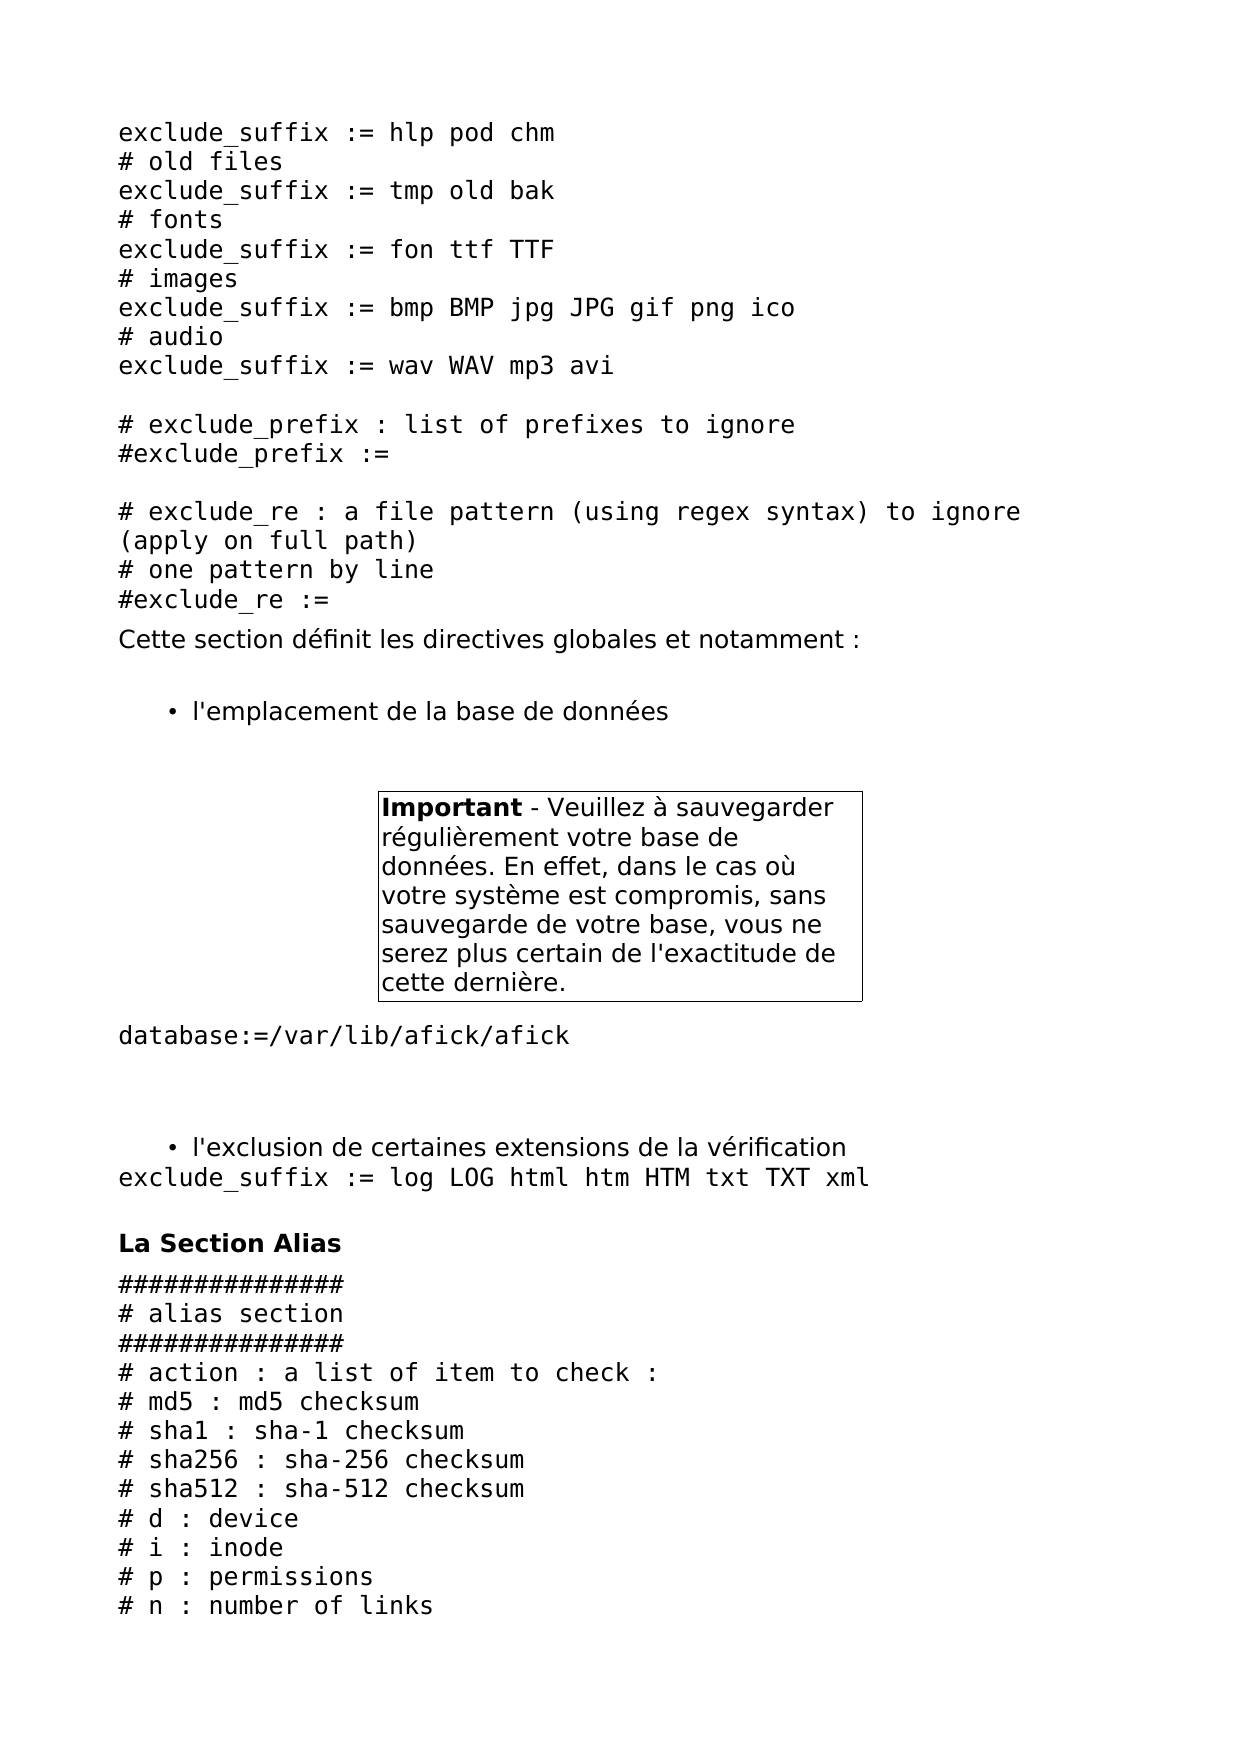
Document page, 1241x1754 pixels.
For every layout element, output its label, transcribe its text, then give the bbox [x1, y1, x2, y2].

text exclude_suffix := log LOG html htm HTM txt TXT xml [118, 1163, 1122, 1192]
text Cette section définit les directives globales et notamment : [118, 626, 1122, 655]
list l'emplacement de la base de données [177, 697, 1122, 726]
list l'exclusion de certaines extensions de la vérification [177, 1134, 1122, 1163]
text database:=/var/lib/afick/afick [118, 726, 1122, 1051]
text exclude_suffix := hlp pod chm # old files exclude_suffix := tmp old bak # fonts exclude_suffix := fon ttf TTF # images exclude_suffix := bmp BMP jpg JPG gif png ico # audio exclude_suffix := wav WAV mp3 avi # exclude_prefix : list of prefixes to ignore #exclude_prefix := # exclude_re : a file pattern (using regex syntax) to ignore (apply on full path) # one pattern by line #exclude_re := [118, 118, 1122, 614]
subtitle La Section Alias [118, 1229, 1122, 1258]
text ############### # alias section ############### # action : a list of item to check : # md5 : md5 checksum # sha1 : sha-1 checksum # sha256 : sha-256 checksum # sha512 : sha-512 checksum # d : device # i : inode # p : permissions # n : number of links [118, 1270, 1122, 1620]
table_header Important - Veuillez à sauvegarder régulièrement votre base de données. En effet, dans le cas où votre système est compromis, sans sauvegarde de votre base, vous ne serez plus certain de l'exactitude de cette dernière. [379, 792, 862, 1001]
